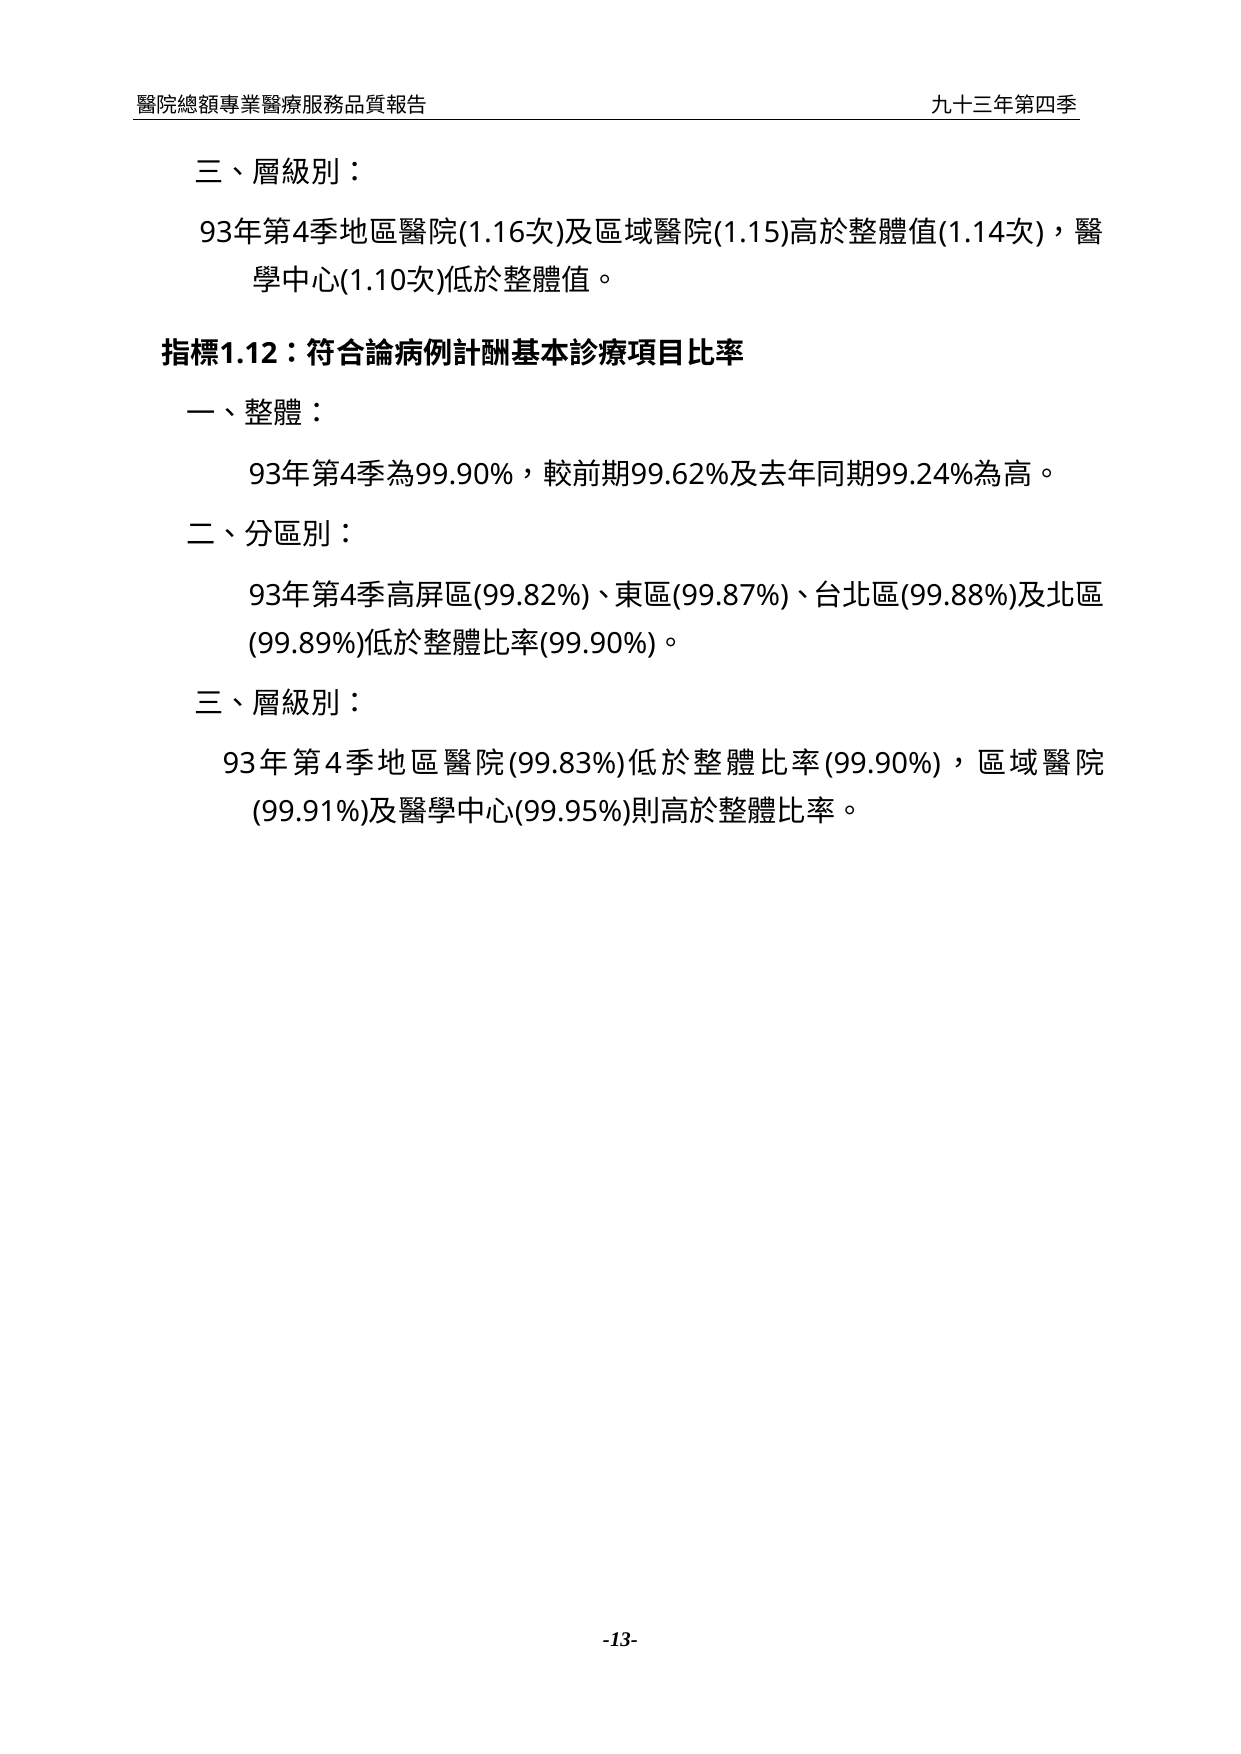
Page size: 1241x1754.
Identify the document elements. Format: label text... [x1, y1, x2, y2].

text 二、分區別： [186, 506, 1104, 554]
text 一、整體： [186, 386, 1104, 433]
text 三、層級別： [136, 675, 1104, 723]
text 93年第4季地區醫院(1.16次)及區域醫院(1.15)高於整體值(1.14次)，醫學中心(1.10次)低於整體值。 [136, 204, 1104, 300]
text 93年第4季地區醫院(99.83%)低於整體比率(99.90%)，區域醫院(99.91%)及醫學中心(99.95%)則高於整體比率。 [136, 736, 1104, 831]
text 指標1.12：符合論病例計酬基本診療項目比率 [161, 325, 1104, 373]
text 93年第4季為99.90%，較前期99.62%及去年同期99.24%為高。 [248, 446, 1104, 494]
text 93年第4季高屏區(99.82%)、東區(99.87%)、台北區(99.88%)及北區(99.89%)低於整體比率(99.90%)。 [248, 567, 1104, 663]
text 三、層級別： [136, 144, 1104, 192]
